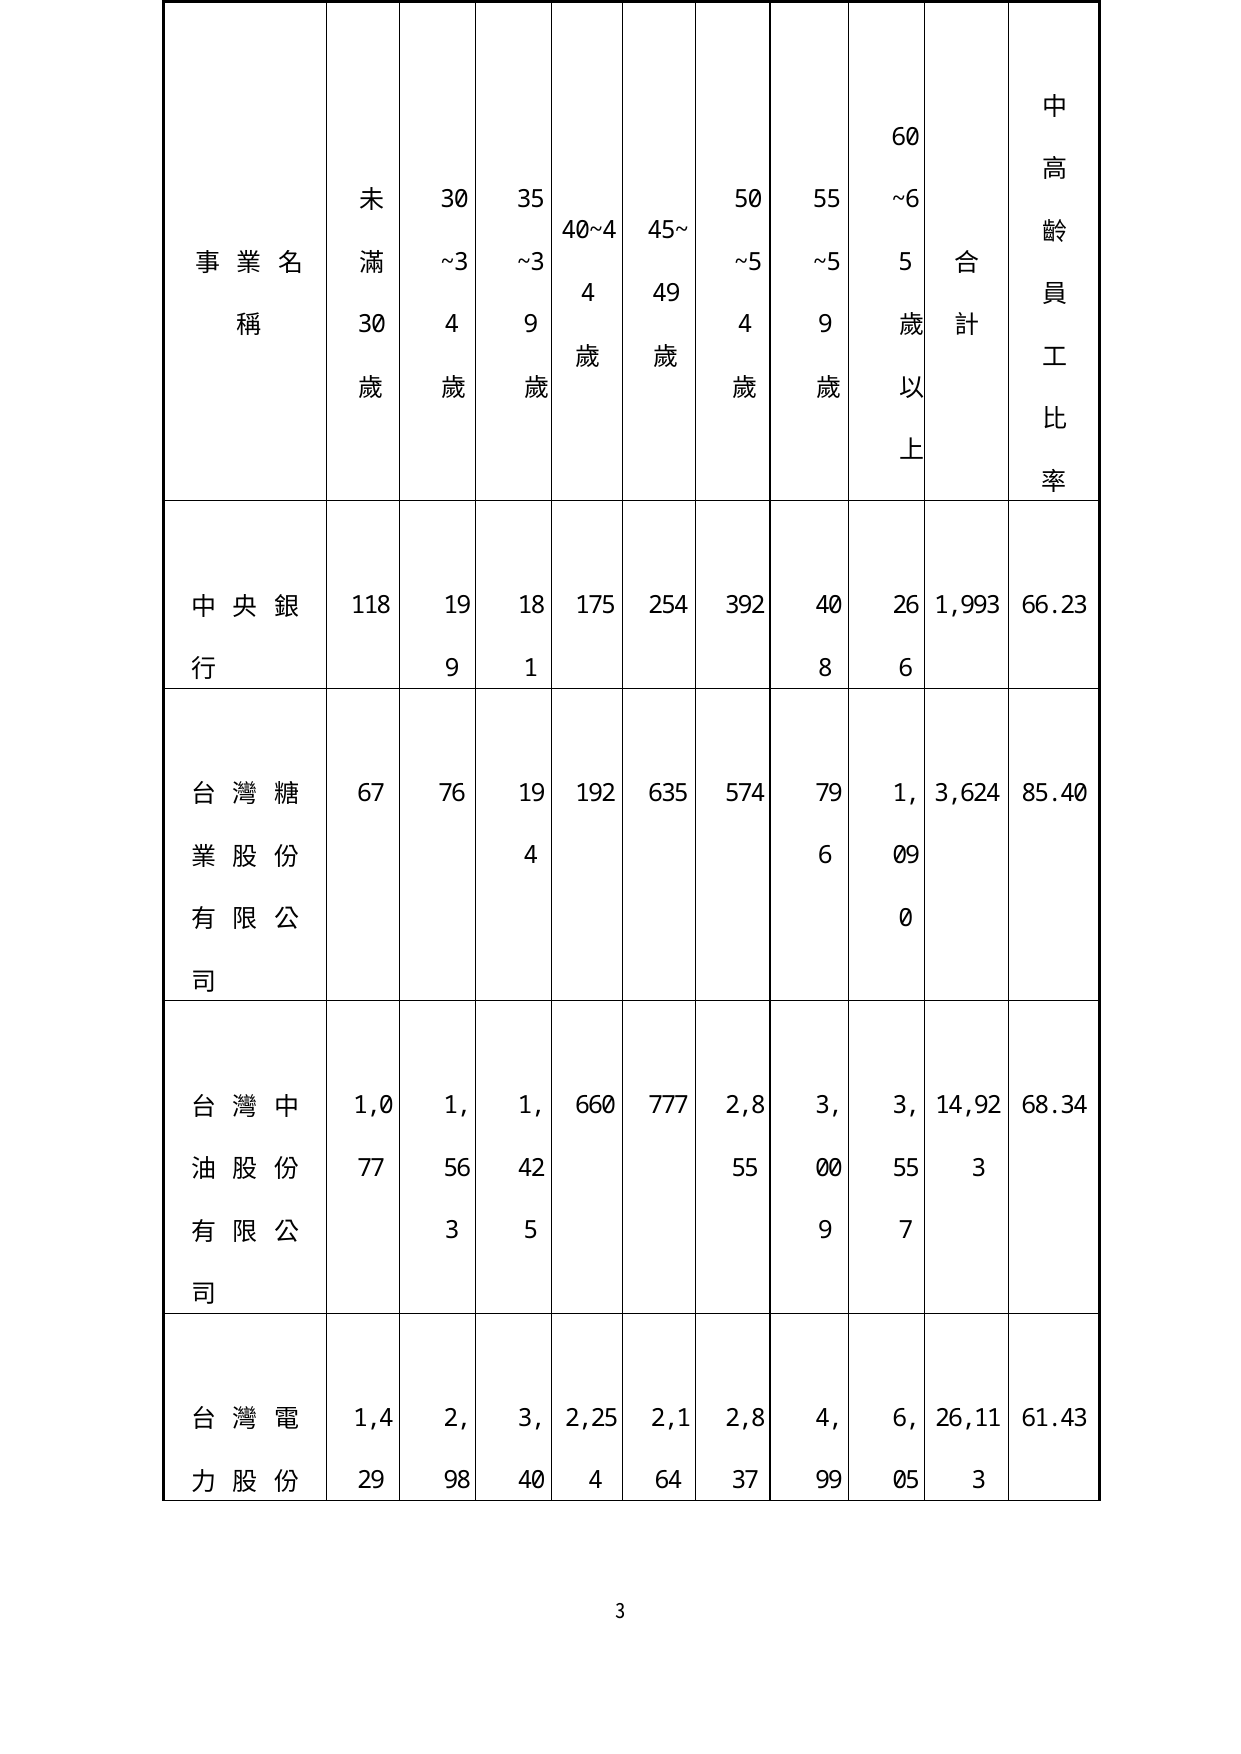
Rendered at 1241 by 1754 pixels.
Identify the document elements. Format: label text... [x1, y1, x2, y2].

table_header 30~34歲 [400, 3, 475, 500]
table_cell 67 [327, 689, 399, 1000]
table_cell 66.23 [1009, 501, 1098, 687]
table_header 未滿30歲 [327, 3, 399, 500]
table_header 60~65歲以上 [849, 3, 924, 500]
table_cell 2,855 [696, 1001, 769, 1312]
table_cell 1,077 [327, 1001, 399, 1312]
table_cell 85.40 [1009, 689, 1098, 1000]
table_cell 181 [476, 501, 551, 687]
table_cell 777 [623, 1001, 695, 1312]
table_header 合計 [925, 3, 1008, 500]
table_cell 1,563 [400, 1001, 475, 1312]
table_cell 635 [623, 689, 695, 1000]
table_cell 3,624 [925, 689, 1008, 1000]
table_cell 194 [476, 689, 551, 1000]
table_cell 3,557 [849, 1001, 924, 1312]
table_cell 254 [623, 501, 695, 687]
table_cell 2,98 [400, 1314, 475, 1500]
table_header 35~39歲 [476, 3, 551, 500]
table_cell 台灣中油股份有限公司 [165, 1001, 326, 1312]
table_cell 660 [552, 1001, 622, 1312]
table_cell 6,05 [849, 1314, 924, 1500]
table_cell 175 [552, 501, 622, 687]
table_cell 4,99 [771, 1314, 848, 1500]
table_cell 266 [849, 501, 924, 687]
table_cell 408 [771, 501, 848, 687]
table_header 事業名稱 [165, 3, 326, 500]
table_cell 392 [696, 501, 769, 687]
table_cell 14,923 [925, 1001, 1008, 1312]
table_cell 76 [400, 689, 475, 1000]
table_cell 574 [696, 689, 769, 1000]
table_header 50~54歲 [696, 3, 769, 500]
table_cell 1,090 [849, 689, 924, 1000]
table_cell 台灣糖業股份有限公司 [165, 689, 326, 1000]
table_cell 台灣電力股份 [165, 1314, 326, 1500]
table_header 40~44歲 [552, 3, 622, 500]
table_cell 192 [552, 689, 622, 1000]
table_cell 中央銀行 [165, 501, 326, 687]
table_cell 2,254 [552, 1314, 622, 1500]
table_header 中高齡員工比率 [1009, 3, 1098, 500]
table_header 45~49歲 [623, 3, 695, 500]
table_cell 2,837 [696, 1314, 769, 1500]
table_header 55~59歲 [771, 3, 848, 500]
table_cell 1,425 [476, 1001, 551, 1312]
table_cell 61.43 [1009, 1314, 1098, 1500]
table_cell 118 [327, 501, 399, 687]
table_cell 3,009 [771, 1001, 848, 1312]
table_cell 1,429 [327, 1314, 399, 1500]
table_cell 3,40 [476, 1314, 551, 1500]
table_cell 1,993 [925, 501, 1008, 687]
table_cell 26,113 [925, 1314, 1008, 1500]
table_cell 2,164 [623, 1314, 695, 1500]
table_cell 68.34 [1009, 1001, 1098, 1312]
table_cell 199 [400, 501, 475, 687]
table_cell 796 [771, 689, 848, 1000]
